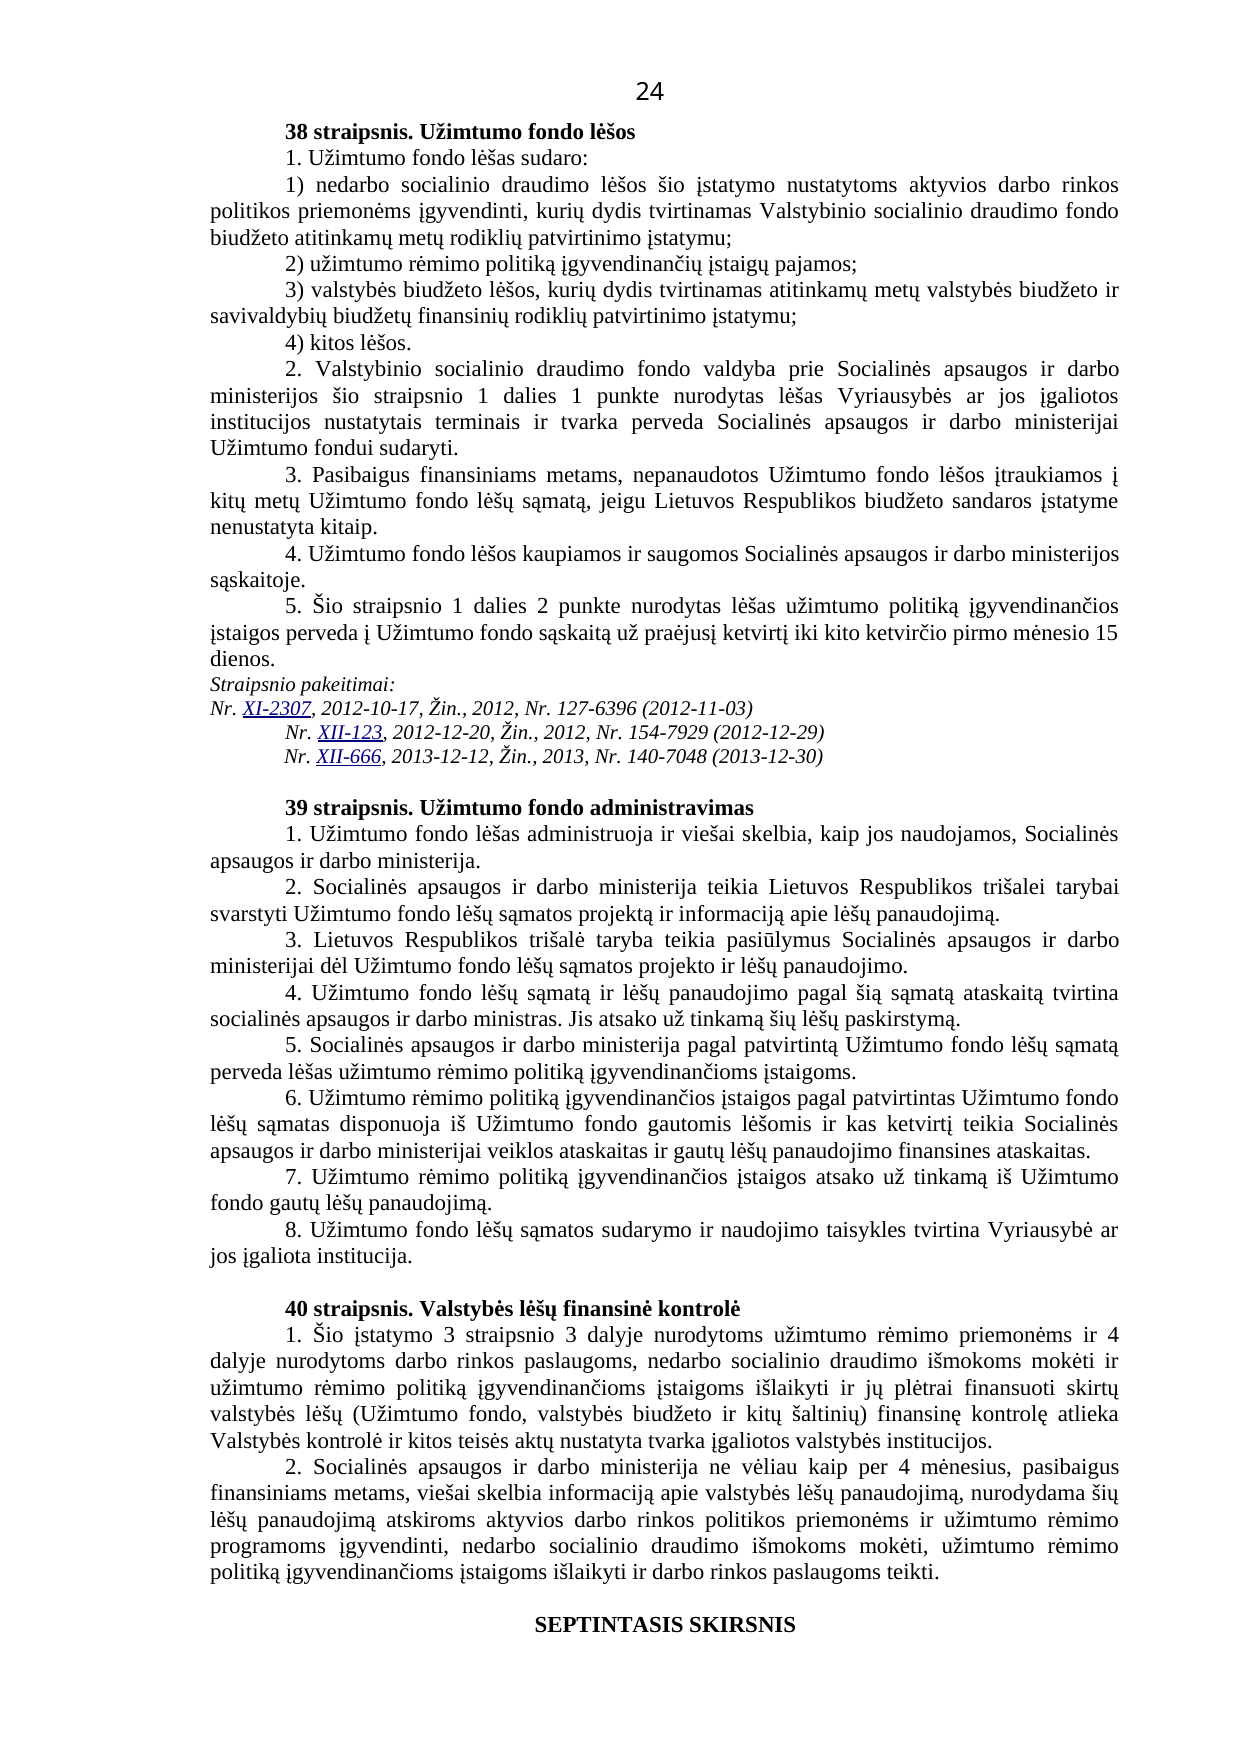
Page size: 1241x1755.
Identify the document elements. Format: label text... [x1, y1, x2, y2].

text 1. Užimtumo fondo lėšas sudaro: [210, 144, 1120, 171]
text 6. Užimtumo rėmimo politiką įgyvendinančios įstaigos pagal patvirtintas Užimtumo fondo lėšų sąmatas disponuoja iš Užimtumo fondo gautomis lėšomis ir kas ketvirtį teikia Socialinės apsaugos ir darbo ministerijai veiklos ataskaitas ir gautų lėšų panaudojimo finansines ataskaitas. [210, 1084, 1120, 1163]
text Nr. XII-123, 2012-12-20, Žin., 2012, Nr. 154-7929 (2012-12-29) [210, 720, 1120, 744]
text 4. Užimtumo fondo lėšų sąmatą ir lėšų panaudojimo pagal šią sąmatą ataskaitą tvirtina socialinės apsaugos ir darbo ministras. Jis atsako už tinkamą šių lėšų paskirstymą. [210, 979, 1120, 1031]
text 4. Užimtumo fondo lėšos kaupiamos ir saugomos Socialinės apsaugos ir darbo ministerijos sąskaitoje. [210, 540, 1120, 592]
text Nr. XII-666, 2013-12-12, Žin., 2013, Nr. 140-7048 (2013-12-30) [210, 744, 1120, 768]
text 2) užimtumo rėmimo politiką įgyvendinančių įstaigų pajamos; [210, 250, 1120, 276]
text Straipsnio pakeitimai: [210, 672, 1120, 696]
text 40 straipsnis. Valstybės lėšų finansinė kontrolė [210, 1295, 1120, 1321]
text SEPTINTASIS SKIRSNIS [210, 1611, 1120, 1637]
text 3. Pasibaigus finansiniams metams, nepanaudotos Užimtumo fondo lėšos įtraukiamos į kitų metų Užimtumo fondo lėšų sąmatą, jeigu Lietuvos Respublikos biudžeto sandaros įstatyme nenustatyta kitaip. [210, 461, 1120, 540]
text 5. Socialinės apsaugos ir darbo ministerija pagal patvirtintą Užimtumo fondo lėšų sąmatą perveda lėšas užimtumo rėmimo politiką įgyvendinančioms įstaigoms. [210, 1031, 1120, 1084]
text 1. Šio įstatymo 3 straipsnio 3 dalyje nurodytoms užimtumo rėmimo priemonėms ir 4 dalyje nurodytoms darbo rinkos paslaugoms, nedarbo socialinio draudimo išmokoms mokėti ir užimtumo rėmimo politiką įgyvendinančioms įstaigoms išlaikyti ir jų plėtrai finansuoti skirtų valstybės lėšų (Užimtumo fondo, valstybės biudžeto ir kitų šaltinių) finansinę kontrolę atlieka Valstybės kontrolė ir kitos teisės aktų nustatyta tvarka įgaliotos valstybės institucijos. [210, 1321, 1120, 1453]
text Nr. XI-2307, 2012-10-17, Žin., 2012, Nr. 127-6396 (2012-11-03) [210, 696, 1120, 720]
text 2. Socialinės apsaugos ir darbo ministerija ne vėliau kaip per 4 mėnesius, pasibaigus finansiniams metams, viešai skelbia informaciją apie valstybės lėšų panaudojimą, nurodydama šių lėšų panaudojimą atskiroms aktyvios darbo rinkos politikos priemonėms ir užimtumo rėmimo programoms įgyvendinti, nedarbo socialinio draudimo išmokoms mokėti, užimtumo rėmimo politiką įgyvendinančioms įstaigoms išlaikyti ir darbo rinkos paslaugoms teikti. [210, 1453, 1120, 1585]
text 39 straipsnis. Užimtumo fondo administravimas [210, 794, 1120, 821]
text 7. Užimtumo rėmimo politiką įgyvendinančios įstaigos atsako už tinkamą iš Užimtumo fondo gautų lėšų panaudojimą. [210, 1163, 1120, 1216]
text 3. Lietuvos Respublikos trišalė taryba teikia pasiūlymus Socialinės apsaugos ir darbo ministerijai dėl Užimtumo fondo lėšų sąmatos projekto ir lėšų panaudojimo. [210, 926, 1120, 979]
text 5. Šio straipsnio 1 dalies 2 punkte nurodytas lėšas užimtumo politiką įgyvendinančios įstaigos perveda į Užimtumo fondo sąskaitą už praėjusį ketvirtį iki kito ketvirčio pirmo mėnesio 15 dienos. [210, 592, 1120, 672]
text 38 straipsnis. Užimtumo fondo lėšos [210, 118, 1120, 144]
text 3) valstybės biudžeto lėšos, kurių dydis tvirtinamas atitinkamų metų valstybės biudžeto ir savivaldybių biudžetų finansinių rodiklių patvirtinimo įstatymu; [210, 276, 1120, 329]
text 1. Užimtumo fondo lėšas administruoja ir viešai skelbia, kaip jos naudojamos, Socialinės apsaugos ir darbo ministerija. [210, 821, 1120, 873]
text 2. Valstybinio socialinio draudimo fondo valdyba prie Socialinės apsaugos ir darbo ministerijos šio straipsnio 1 dalies 1 punkte nurodytas lėšas Vyriausybės ar jos įgaliotos institucijos nustatytais terminais ir tvarka perveda Socialinės apsaugos ir darbo ministerijai Užimtumo fondui sudaryti. [210, 355, 1120, 461]
text 2. Socialinės apsaugos ir darbo ministerija teikia Lietuvos Respublikos trišalei tarybai svarstyti Užimtumo fondo lėšų sąmatos projektą ir informaciją apie lėšų panaudojimą. [210, 873, 1120, 926]
text 4) kitos lėšos. [210, 329, 1120, 355]
text 8. Užimtumo fondo lėšų sąmatos sudarymo ir naudojimo taisykles tvirtina Vyriausybė ar jos įgaliota institucija. [210, 1216, 1120, 1268]
text 1) nedarbo socialinio draudimo lėšos šio įstatymo nustatytoms aktyvios darbo rinkos politikos priemonėms įgyvendinti, kurių dydis tvirtinamas Valstybinio socialinio draudimo fondo biudžeto atitinkamų metų rodiklių patvirtinimo įstatymu; [210, 171, 1120, 250]
